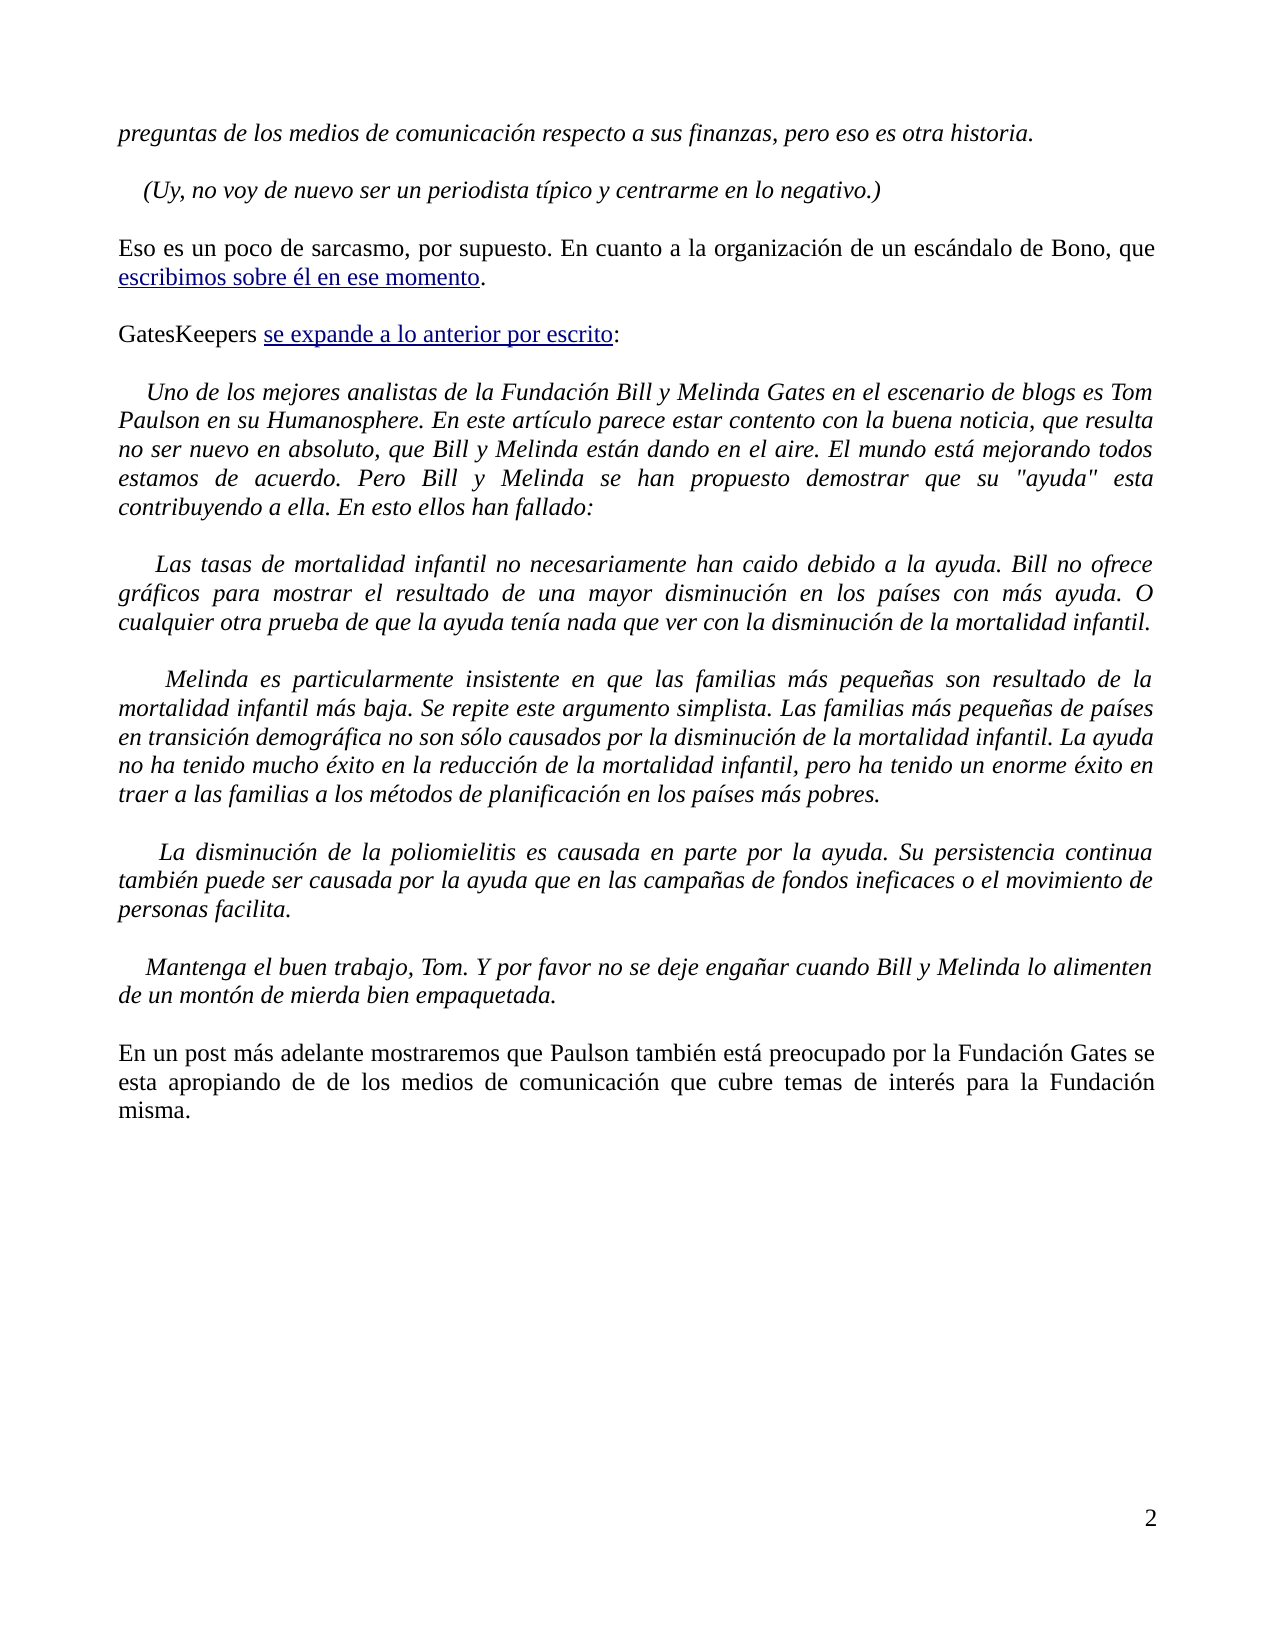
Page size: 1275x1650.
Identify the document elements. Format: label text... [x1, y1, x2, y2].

text En un post más adelante mostraremos que Paulson también está preocupado por la Fundación Gates se esta apropiando de de los medios de comunicación que cubre temas de interés para la Fundación misma. [118, 1038, 1157, 1124]
text Mantenga el buen trabajo, Tom. Y por favor no se deje engañar cuando Bill y Melinda lo alimenten de un montón de mierda bien empaquetada. [118, 952, 1157, 1009]
text Uno de los mejores analistas de la Fundación Bill y Melinda Gates en el escenario de blogs es Tom Paulson en su Humanosphere. En este artículo parece estar contento con la buena noticia, que resulta no ser nuevo en absoluto, que Bill y Melinda están dando en el aire. El mundo está mejorando todos estamos de acuerdo. Pero Bill y Melinda se han propuesto demostrar que su "ayuda" esta contribuyendo a ella. En esto ellos han fallado: [118, 377, 1157, 521]
text (Uy, no voy de nuevo ser un periodista típico y centrarme en lo negativo.) [118, 176, 1157, 204]
text Eso es un poco de sarcasmo, por supuesto. En cuanto a la organización de un escándalo de Bono, que escribimos sobre él en ese momento. [118, 233, 1157, 291]
text preguntas de los medios de comunicación respecto a sus finanzas, pero eso es otra historia. [118, 118, 1157, 147]
text La disminución de la poliomielitis es causada en parte por la ayuda. Su persistencia continua también puede ser causada por la ayuda que en las campañas de fondos ineficaces o el movimiento de personas facilita. [118, 837, 1157, 923]
text GatesKeepers se expande a lo anterior por escrito: [118, 319, 1157, 348]
text Las tasas de mortalidad infantil no necesariamente han caido debido a la ayuda. Bill no ofrece gráficos para mostrar el resultado de una mayor disminución en los países con más ayuda. O cualquier otra prueba de que la ayuda tenía nada que ver con la disminución de la mortalidad infantil. [118, 549, 1157, 636]
text Melinda es particularmente insistente en que las familias más pequeñas son resultado de la mortalidad infantil más baja. Se repite este argumento simplista. Las familias más pequeñas de países en transición demográfica no son sólo causados por la disminución de la mortalidad infantil. La ayuda no ha tenido mucho éxito en la reducción de la mortalidad infantil, pero ha tenido un enorme éxito en traer a las familias a los métodos de planificación en los países más pobres. [118, 664, 1157, 808]
